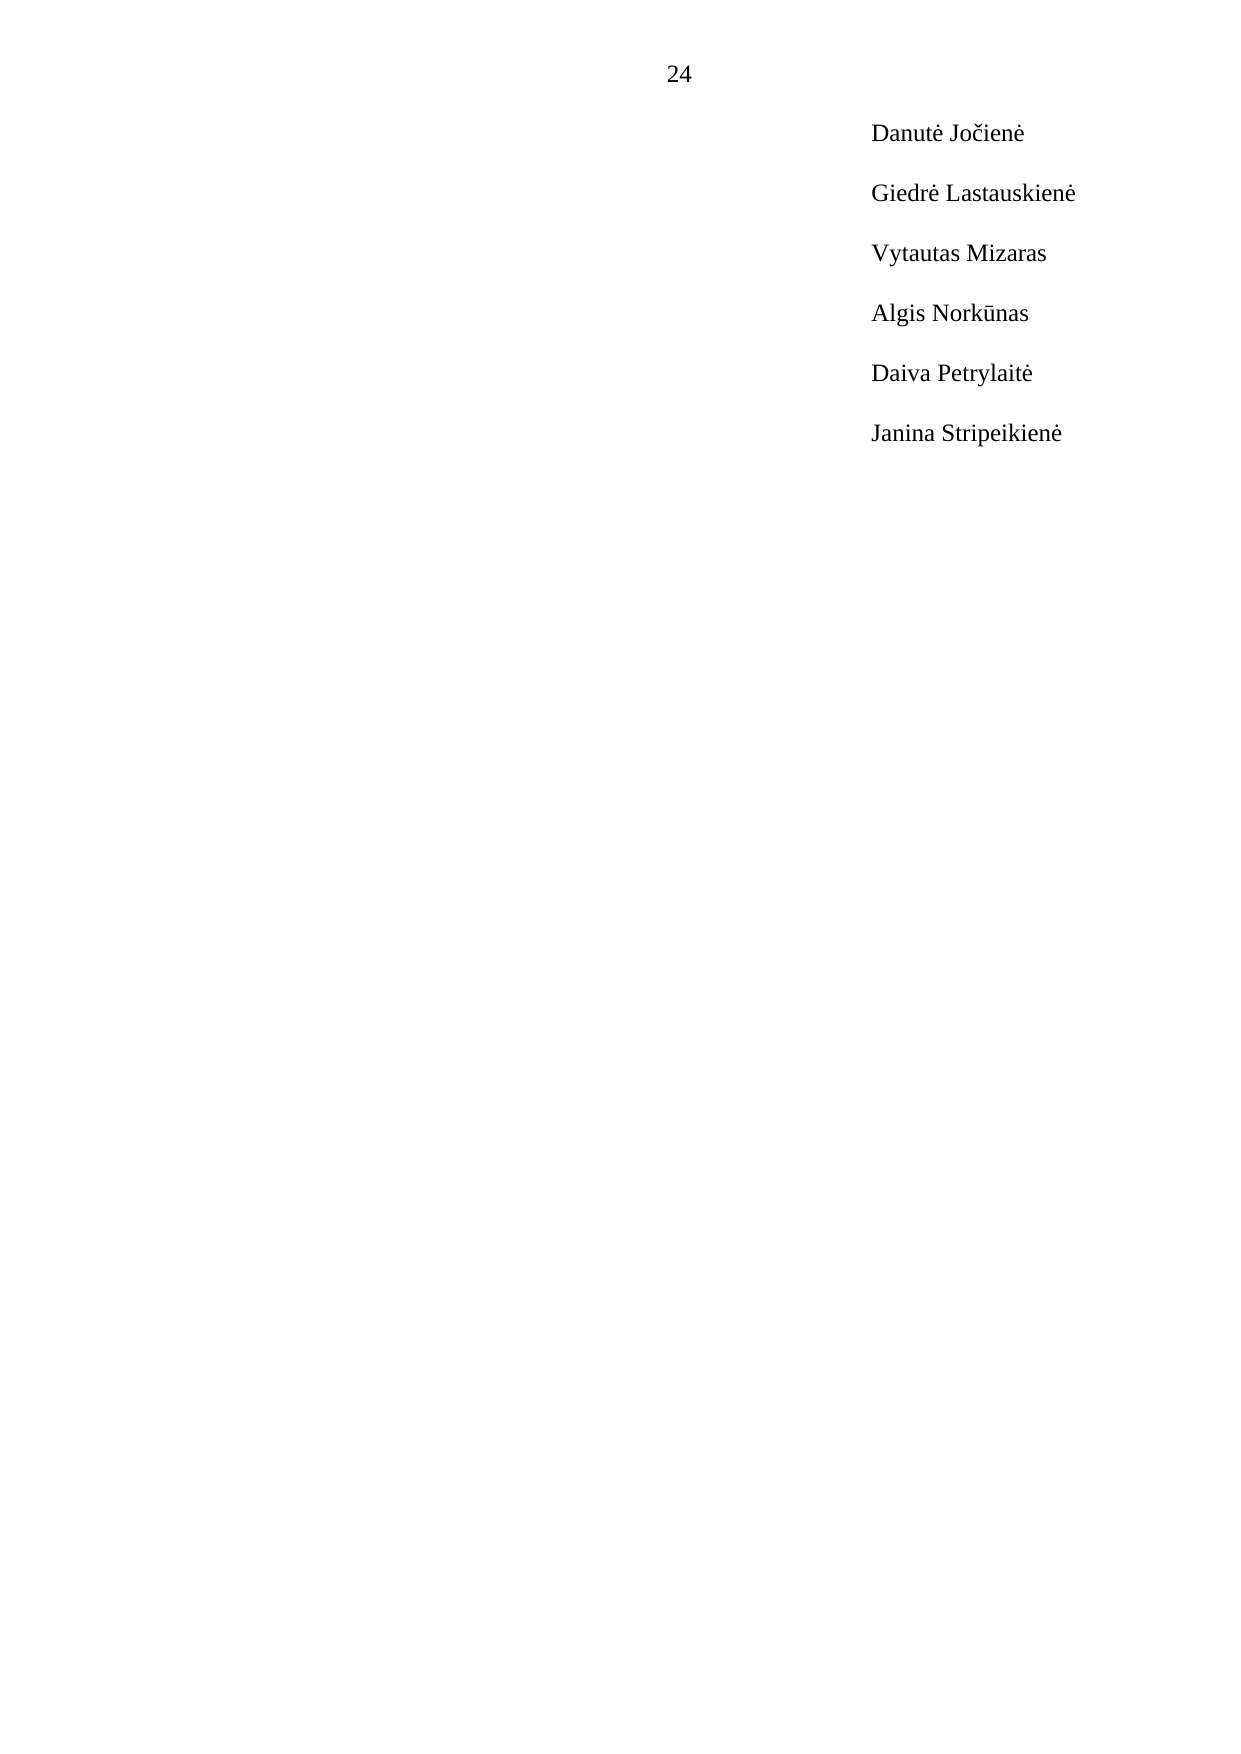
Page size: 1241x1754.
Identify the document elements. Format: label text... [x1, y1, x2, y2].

text Daiva Petrylaitė [177, 358, 1181, 386]
text Algis Norkūnas [177, 298, 1181, 327]
text Giedrė Lastauskienė [177, 178, 1181, 207]
text Vytautas Mizaras [177, 238, 1181, 267]
text Janina Stripeikienė [177, 418, 1181, 446]
text Danutė Jočienė [177, 118, 1181, 147]
